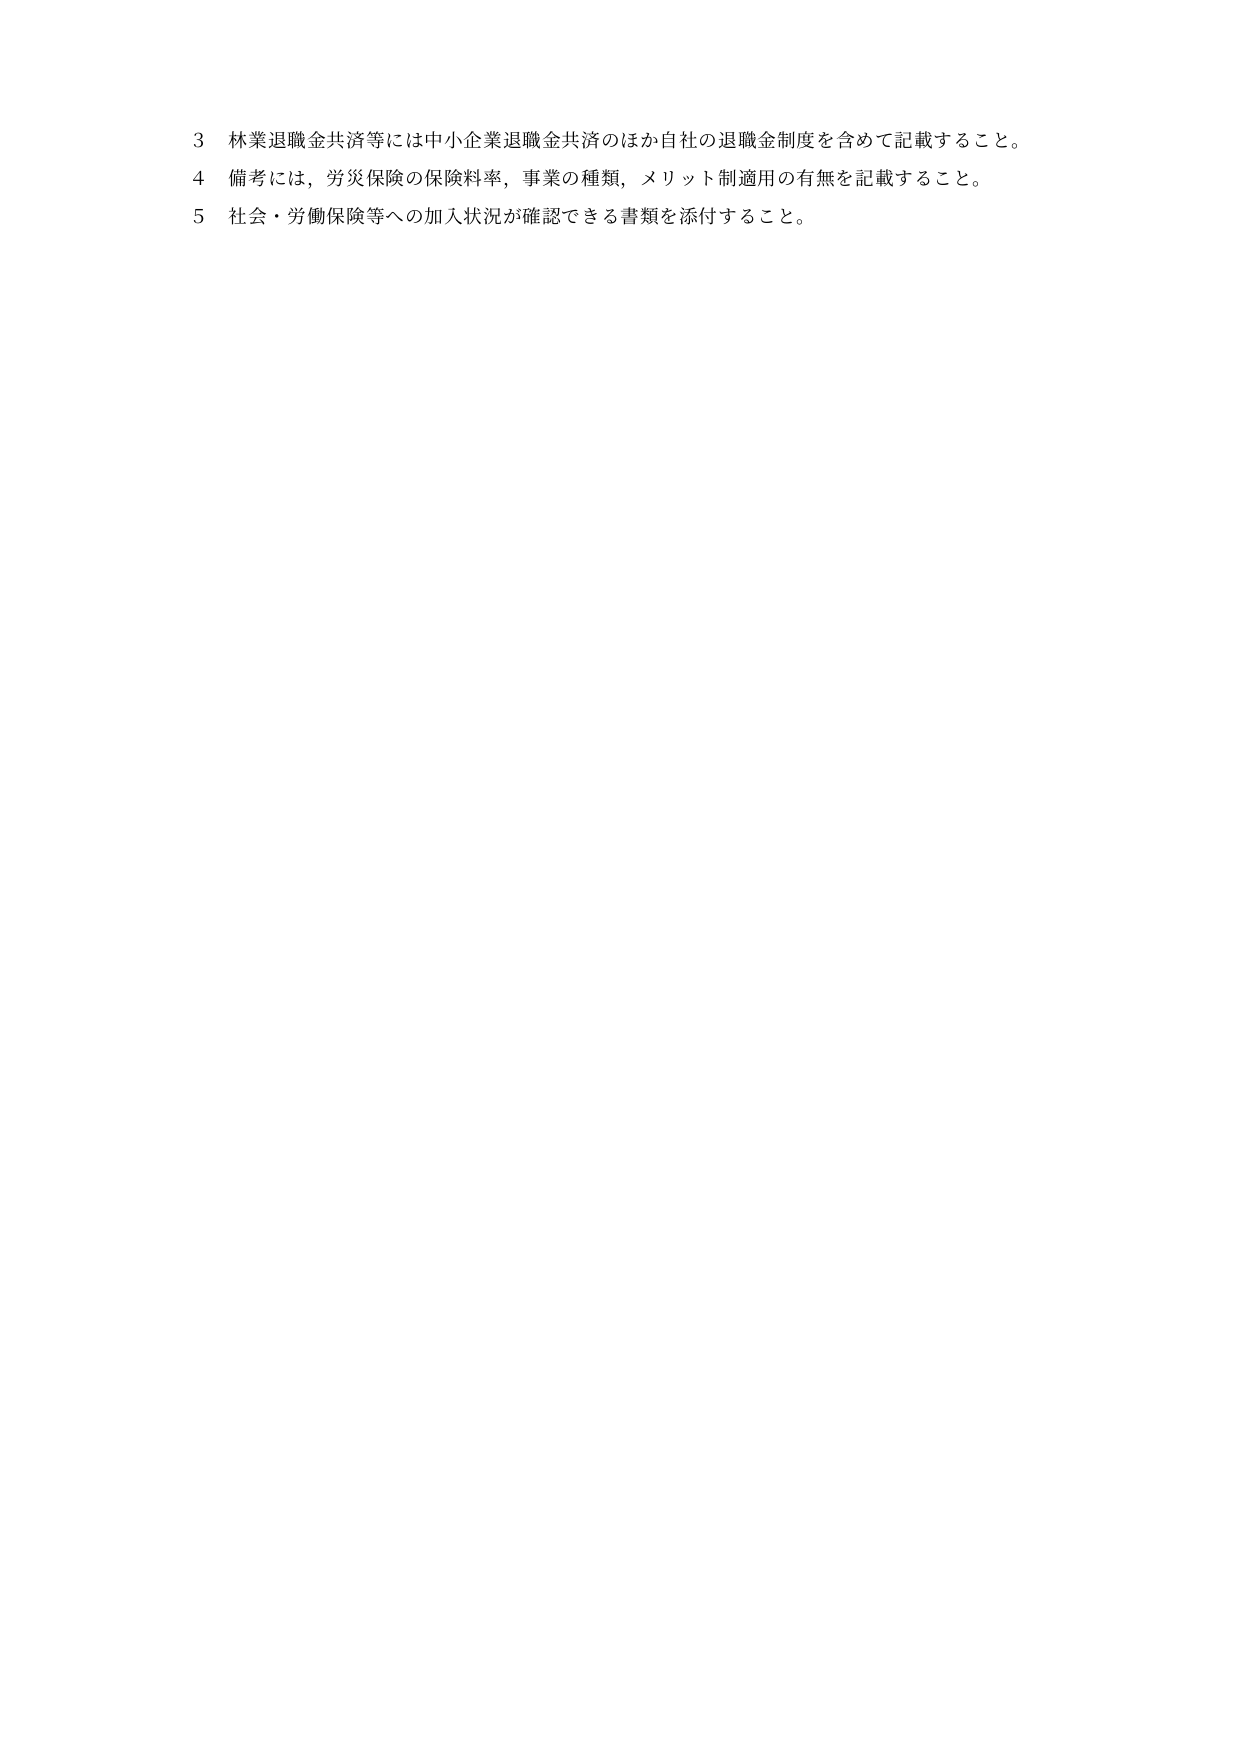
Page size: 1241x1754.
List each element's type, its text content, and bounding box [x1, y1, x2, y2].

text ５ 社会･労働保険等への加入状況が確認できる書類を添付すること。 [150, 196, 1090, 234]
text ４ 備考には，労災保険の保険料率，事業の種類，メリット制適用の有無を記載すること。 [150, 158, 1090, 196]
text ３ 林業退職金共済等には中小企業退職金共済のほか自社の退職金制度を含めて記載すること。 [150, 121, 1090, 158]
